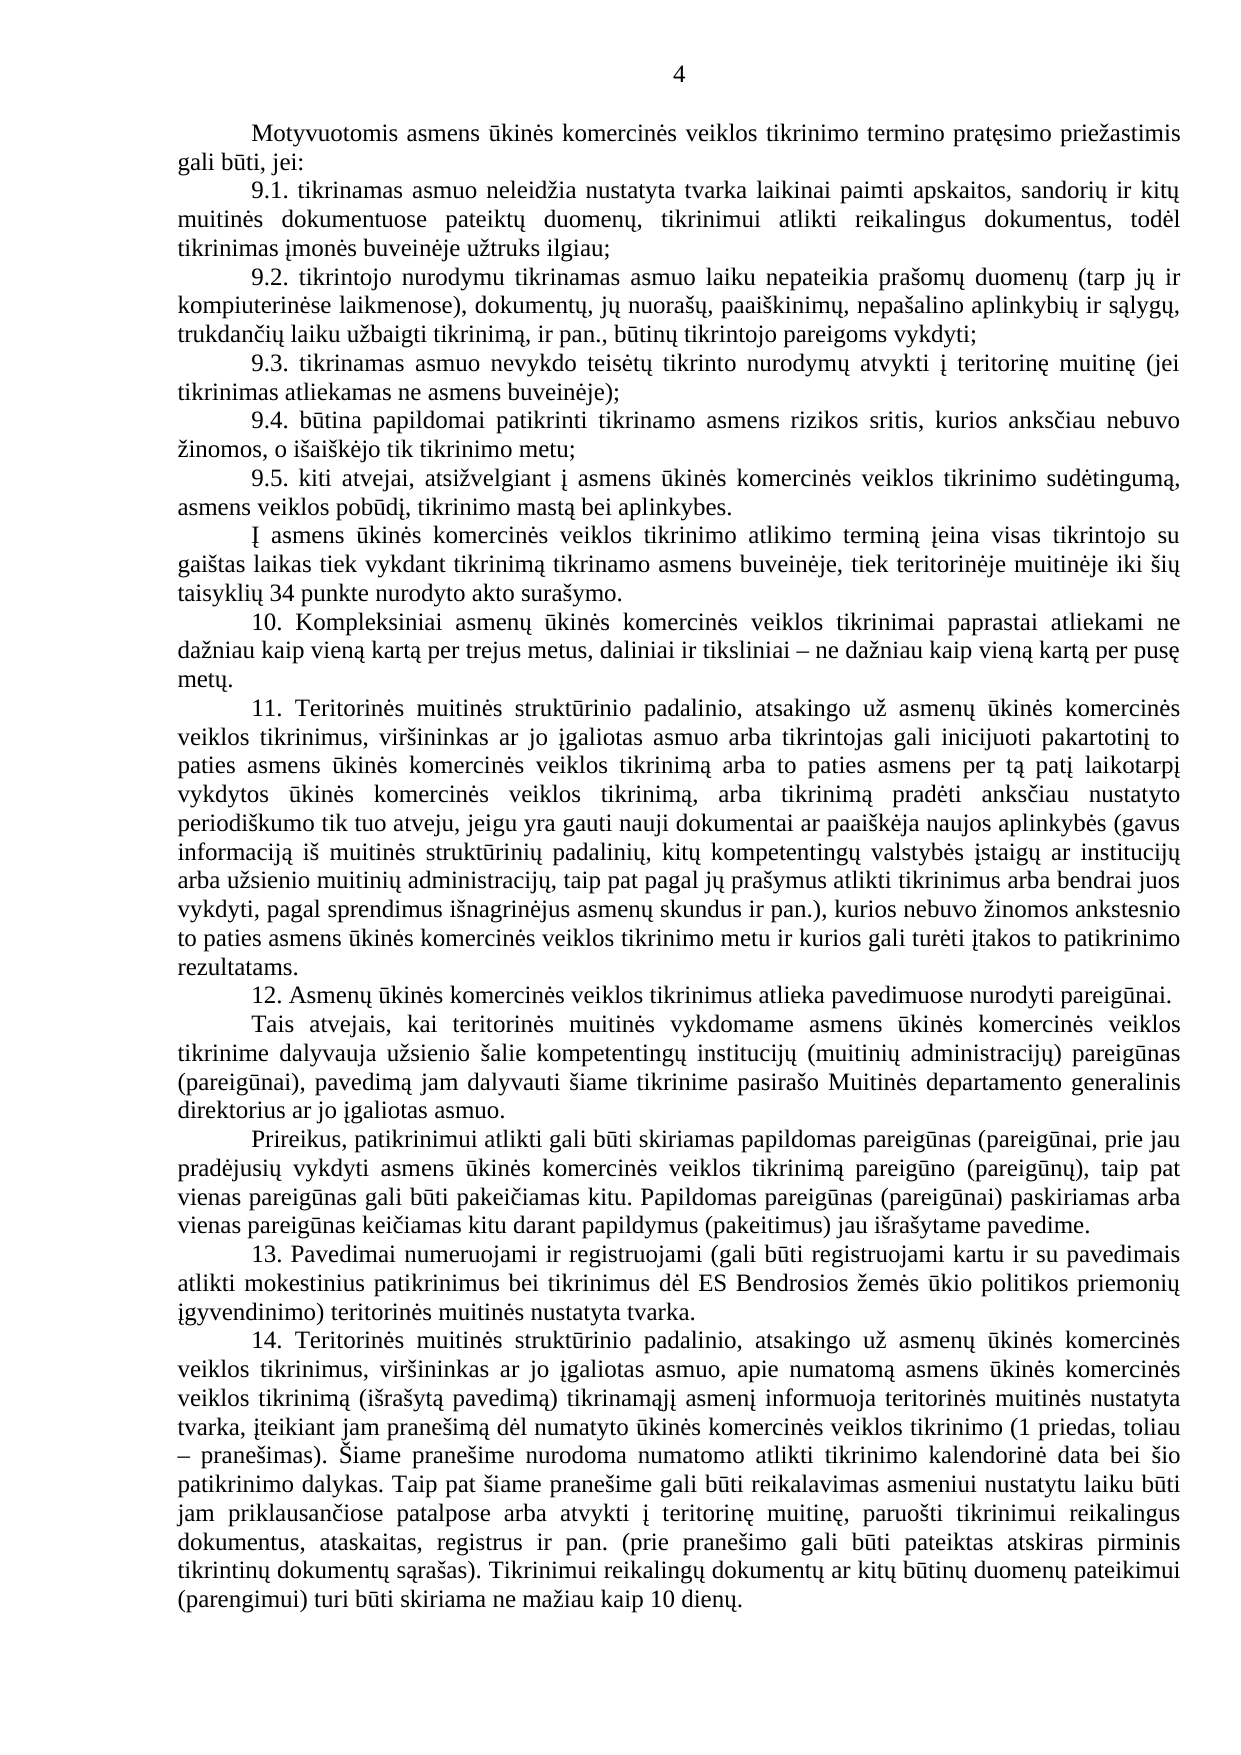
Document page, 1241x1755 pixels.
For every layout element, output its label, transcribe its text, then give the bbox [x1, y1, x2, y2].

text Tais atvejais, kai teritorinės muitinės vykdomame asmens ūkinės komercinės veiklos tikrinime dalyvauja užsienio šalie kompetentingų institucijų (muitinių administracijų) pareigūnas (pareigūnai), pavedimą jam dalyvauti šiame tikrinime pasirašo Muitinės departamento generalinis direktorius ar jo įgaliotas asmuo. [177, 1009, 1181, 1124]
text 14. Teritorinės muitinės struktūrinio padalinio, atsakingo už asmenų ūkinės komercinės veiklos tikrinimus, viršininkas ar jo įgaliotas asmuo, apie numatomą asmens ūkinės komercinės veiklos tikrinimą (išrašytą pavedimą) tikrinamąjį asmenį informuoja teritorinės muitinės nustatyta tvarka, įteikiant jam pranešimą dėl numatyto ūkinės komercinės veiklos tikrinimo (1 priedas, toliau – pranešimas). Šiame pranešime nurodoma numatomo atlikti tikrinimo kalendorinė data bei šio patikrinimo dalykas. Taip pat šiame pranešime gali būti reikalavimas asmeniui nustatytu laiku būti jam priklausančiose patalpose arba atvykti į teritorinę muitinę, paruošti tikrinimui reikalingus dokumentus, ataskaitas, registrus ir pan. (prie pranešimo gali būti pateiktas atskiras pirminis tikrintinų dokumentų sąrašas). Tikrinimui reikalingų dokumentų ar kitų būtinų duomenų pateikimui (parengimui) turi būti skiriama ne mažiau kaip 10 dienų. [177, 1326, 1181, 1613]
text Prireikus, patikrinimui atlikti gali būti skiriamas papildomas pareigūnas (pareigūnai, prie jau pradėjusių vykdyti asmens ūkinės komercinės veiklos tikrinimą pareigūno (pareigūnų), taip pat vienas pareigūnas gali būti pakeičiamas kitu. Papildomas pareigūnas (pareigūnai) paskiriamas arba vienas pareigūnas keičiamas kitu darant papildymus (pakeitimus) jau išrašytame pavedime. [177, 1124, 1181, 1239]
text 9.5. kiti atvejai, atsižvelgiant į asmens ūkinės komercinės veiklos tikrinimo sudėtingumą, asmens veiklos pobūdį, tikrinimo mastą bei aplinkybes. [177, 463, 1181, 521]
text 9.4. būtina papildomai patikrinti tikrinamo asmens rizikos sritis, kurios anksčiau nebuvo žinomos, o išaiškėjo tik tikrinimo metu; [177, 406, 1181, 463]
text 10. Kompleksiniai asmenų ūkinės komercinės veiklos tikrinimai paprastai atliekami ne dažniau kaip vieną kartą per trejus metus, daliniai ir tiksliniai – ne dažniau kaip vieną kartą per pusę metų. [177, 607, 1181, 693]
text 13. Pavedimai numeruojami ir registruojami (gali būti registruojami kartu ir su pavedimais atlikti mokestinius patikrinimus bei tikrinimus dėl ES Bendrosios žemės ūkio politikos priemonių įgyvendinimo) teritorinės muitinės nustatyta tvarka. [177, 1239, 1181, 1326]
text 12. Asmenų ūkinės komercinės veiklos tikrinimus atlieka pavedimuose nurodyti pareigūnai. [177, 981, 1181, 1009]
text Į asmens ūkinės komercinės veiklos tikrinimo atlikimo terminą įeina visas tikrintojo su gaištas laikas tiek vykdant tikrinimą tikrinamo asmens buveinėje, tiek teritorinėje muitinėje iki šių taisyklių 34 punkte nurodyto akto surašymo. [177, 521, 1181, 607]
text 9.1. tikrinamas asmuo neleidžia nustatyta tvarka laikinai paimti apskaitos, sandorių ir kitų muitinės dokumentuose pateiktų duomenų, tikrinimui atlikti reikalingus dokumentus, todėl tikrinimas įmonės buveinėje užtruks ilgiau; [177, 176, 1181, 262]
text Motyvuotomis asmens ūkinės komercinės veiklos tikrinimo termino pratęsimo priežastimis gali būti, jei: [177, 118, 1181, 176]
text 9.3. tikrinamas asmuo nevykdo teisėtų tikrinto nurodymų atvykti į teritorinę muitinę (jei tikrinimas atliekamas ne asmens buveinėje); [177, 348, 1181, 406]
text 11. Teritorinės muitinės struktūrinio padalinio, atsakingo už asmenų ūkinės komercinės veiklos tikrinimus, viršininkas ar jo įgaliotas asmuo arba tikrintojas gali inicijuoti pakartotinį to paties asmens ūkinės komercinės veiklos tikrinimą arba to paties asmens per tą patį laikotarpį vykdytos ūkinės komercinės veiklos tikrinimą, arba tikrinimą pradėti anksčiau nustatyto periodiškumo tik tuo atveju, jeigu yra gauti nauji dokumentai ar paaiškėja naujos aplinkybės (gavus informaciją iš muitinės struktūrinių padalinių, kitų kompetentingų valstybės įstaigų ar institucijų arba užsienio muitinių administracijų, taip pat pagal jų prašymus atlikti tikrinimus arba bendrai juos vykdyti, pagal sprendimus išnagrinėjus asmenų skundus ir pan.), kurios nebuvo žinomos ankstesnio to paties asmens ūkinės komercinės veiklos tikrinimo metu ir kurios gali turėti įtakos to patikrinimo rezultatams. [177, 693, 1181, 981]
text 9.2. tikrintojo nurodymu tikrinamas asmuo laiku nepateikia prašomų duomenų (tarp jų ir kompiuterinėse laikmenose), dokumentų, jų nuorašų, paaiškinimų, nepašalino aplinkybių ir sąlygų, trukdančių laiku užbaigti tikrinimą, ir pan., būtinų tikrintojo pareigoms vykdyti; [177, 262, 1181, 348]
